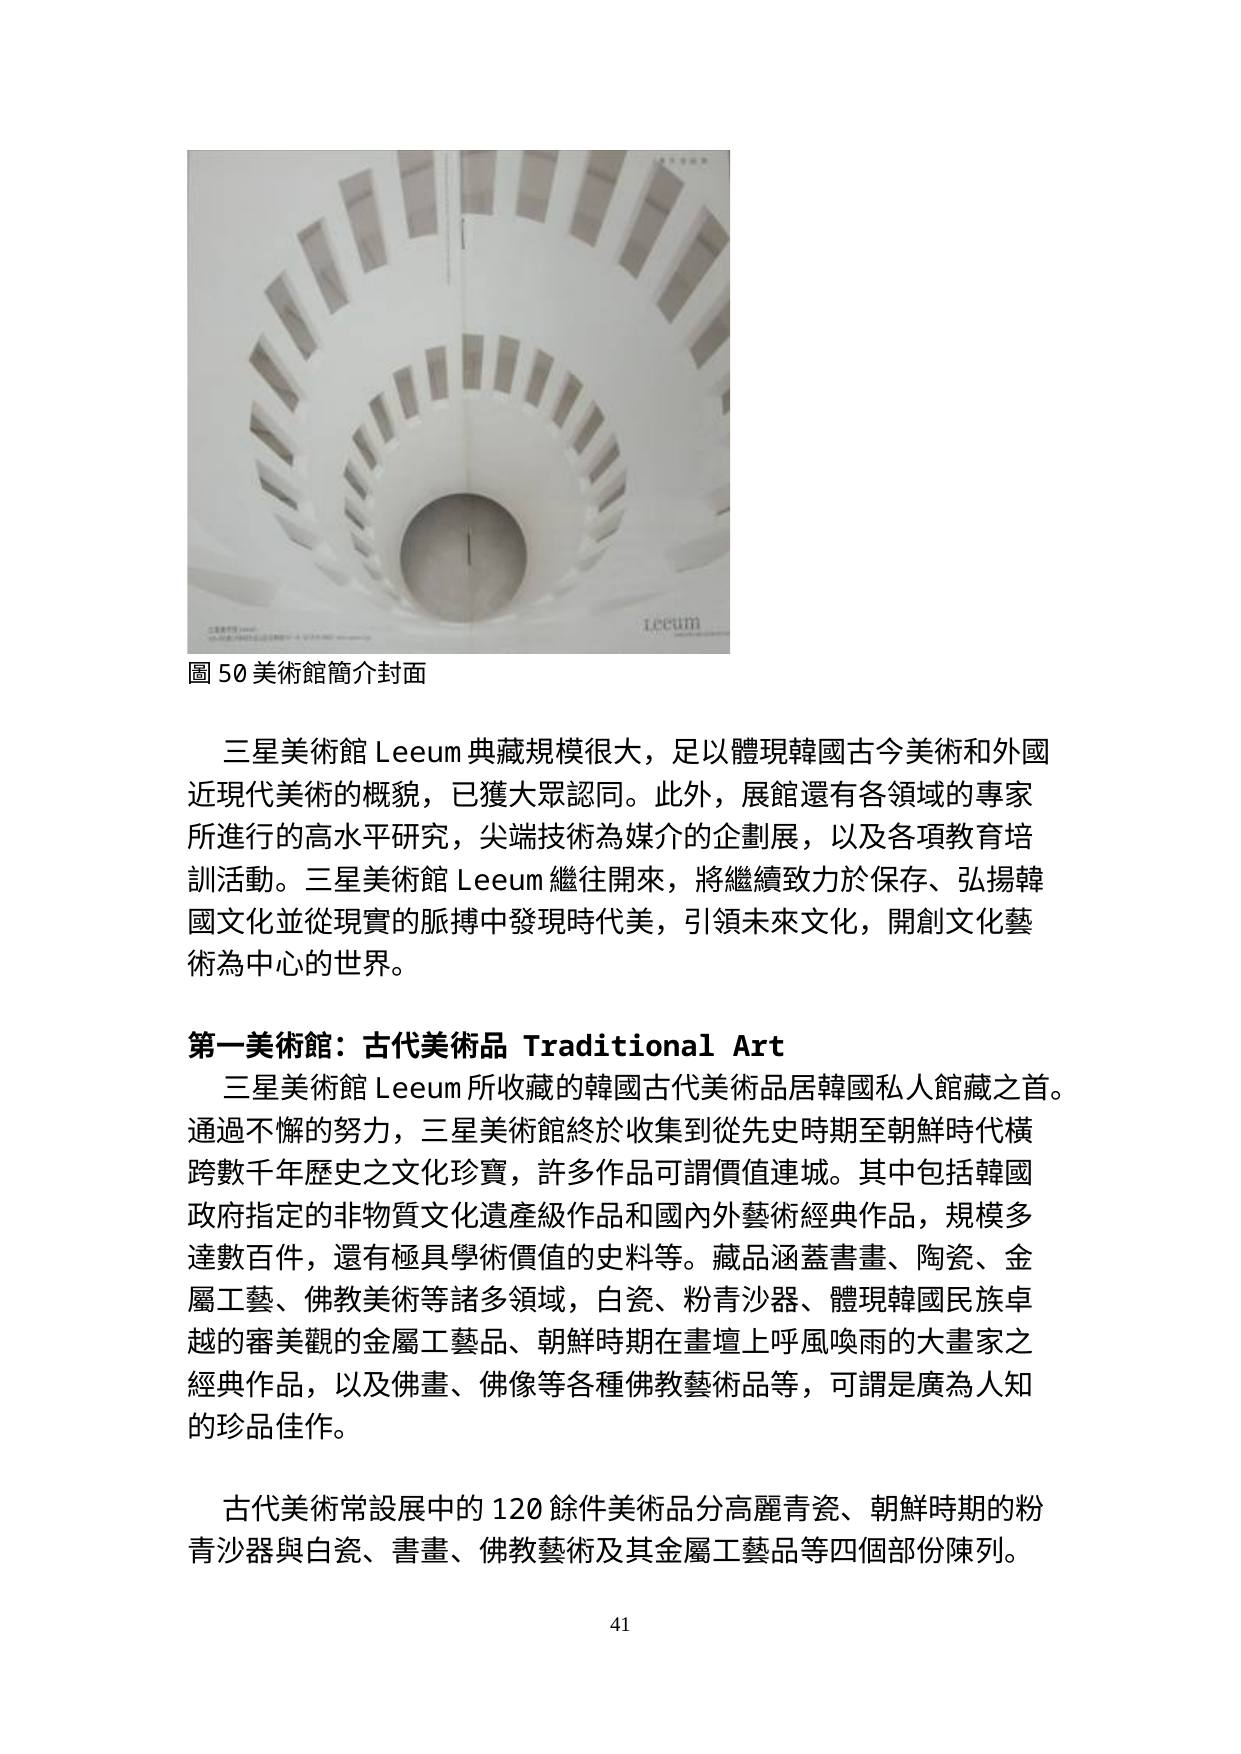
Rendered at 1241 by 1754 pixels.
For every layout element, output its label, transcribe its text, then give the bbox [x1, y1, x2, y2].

text 第一美術館：古代美術品 Traditional Art [187, 1023, 1053, 1065]
text 圖50美術館簡介封面 [187, 653, 1053, 689]
text 古代美術常設展中的120餘件美術品分高麗青瓷、朝鮮時期的粉青沙器與白瓷、書畫、佛教藝術及其金屬工藝品等四個部份陳列。 [187, 1486, 1053, 1570]
text 三星美術館Leeum所收藏的韓國古代美術品居韓國私人館藏之首。通過不懈的努力，三星美術館終於收集到從先史時期至朝鮮時代橫跨數千年歷史之文化珍寶，許多作品可謂價值連城。其中包括韓國政府指定的非物質文化遺產級作品和國內外藝術經典作品，規模多達數百件，還有極具學術價值的史料等。藏品涵蓋書畫、陶瓷、金屬工藝、佛教美術等諸多領域，白瓷、粉青沙器、體現韓國民族卓越的審美觀的金屬工藝品、朝鮮時期在畫壇上呼風喚雨的大畫家之經典作品，以及佛畫、佛像等各種佛教藝術品等，可謂是廣為人知的珍品佳作。 [187, 1065, 1053, 1446]
picture [187, 150, 731, 654]
text 三星美術館Leeum典藏規模很大，足以體現韓國古今美術和外國近現代美術的概貌，已獲大眾認同。此外，展館還有各領域的專家所進行的高水平研究，尖端技術為媒介的企劃展，以及各項教育培訓活動。三星美術館Leeum繼往開來，將繼續致力於保存、弘揚韓國文化並從現實的脈搏中發現時代美，引領未來文化，開創文化藝術為中心的世界。 [187, 729, 1053, 983]
